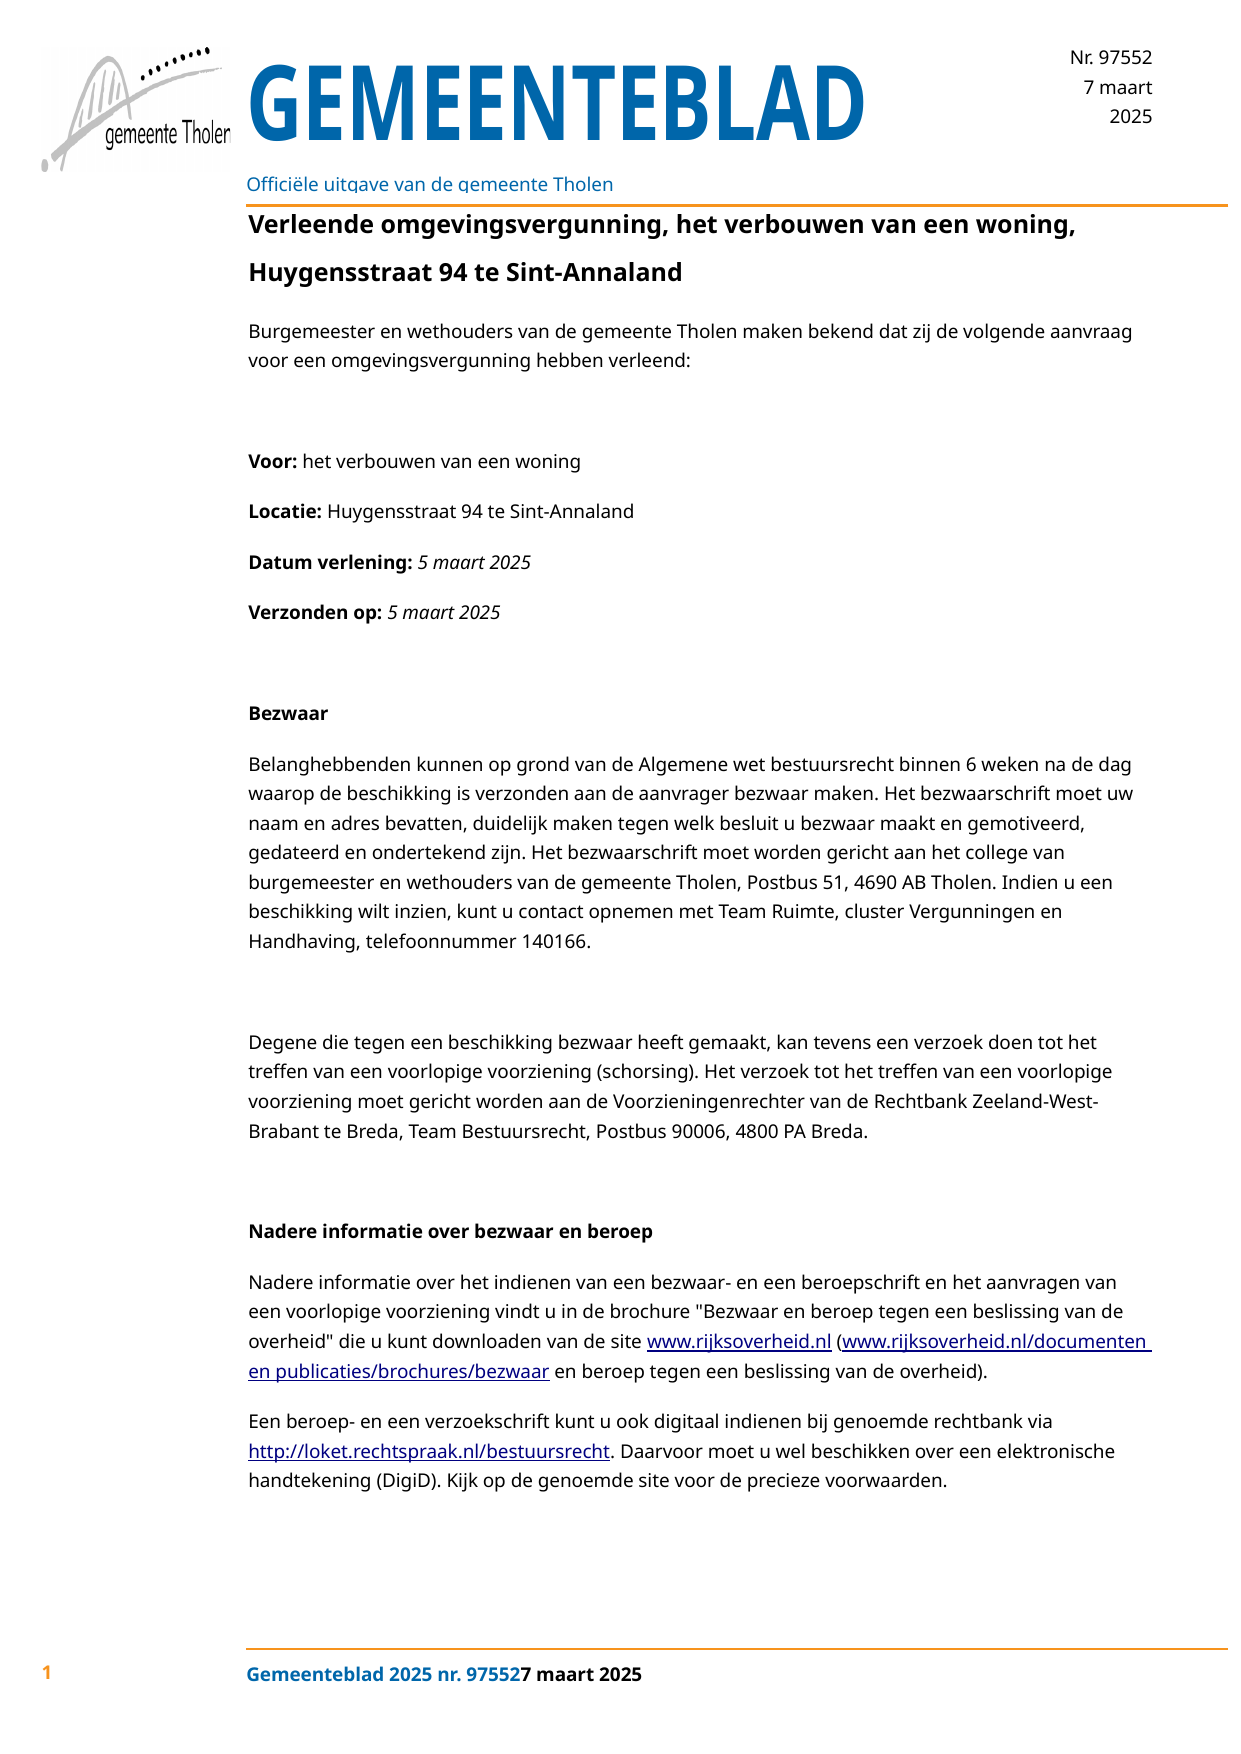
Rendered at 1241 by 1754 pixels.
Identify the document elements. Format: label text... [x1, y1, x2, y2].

text Verzonden op: 5 maart 2025 [248, 599, 1152, 625]
text Bezwaar [248, 700, 1152, 726]
text Degene die tegen een beschikking bezwaar heeft gemaakt, kan tevens een verzoek doen tot het treffen van een voorlopige voorziening (schorsing). Het verzoek tot het treffen van een voorlopige voorziening moet gericht worden aan de Voorzieningenrechter van de Rechtbank Zeeland-West-Brabant te Breda, Team Bestuursrecht, Postbus 90006, 4800 PA Breda. [248, 1029, 1152, 1144]
text Belanghebbenden kunnen op grond van de Algemene wet bestuursrecht binnen 6 weken na de dag waarop de beschikking is verzonden aan de aanvrager bezwaar maken. Het bezwaarschrift moet uw naam en adres bevatten, duidelijk maken tegen welk besluit u bezwaar maakt en gemotiveerd, gedateerd en ondertekend zijn. Het bezwaarschrift moet worden gericht aan het college van burgemeester en wethouders van de gemeente Tholen, Postbus 51, 4690 AB Tholen. Indien u een beschikking wilt inzien, kunt u contact opnemen met Team Ruimte, cluster Vergunningen en Handhaving, telefoonnummer 140166. [248, 751, 1152, 954]
text Burgemeester en wethouders van de gemeente Tholen maken bekend dat zij de volgende aanvraag voor een omgevingsvergunning hebben verleend: [248, 318, 1152, 373]
text Nadere informatie over bezwaar en beroep [248, 1219, 1152, 1244]
text Verleende omgevingsvergunning, het verbouwen van een woning, Huygensstraat 94 te Sint-Annaland [248, 207, 1152, 288]
text Datum verlening: 5 maart 2025 [248, 549, 1152, 575]
text Een beroep- en een verzoekschrift kunt u ook digitaal indienen bij genoemde rechtbank via http://loket.rechtspraak.nl/bestuursrecht. Daarvoor moet u wel beschikken over een elektronische handtekening (DigiD). Kijk op de genoemde site voor de precieze voorwaarden. [248, 1408, 1152, 1493]
text Locatie: Huygensstraat 94 te Sint-Annaland [248, 499, 1152, 524]
picture [41, 47, 231, 172]
text Voor: het verbouwen van een woning [248, 448, 1152, 474]
text Nadere informatie over het indienen van een bezwaar- en een beroepschrift en het aanvragen van een voorlopige voorziening vindt u in de brochure "Bezwaar en beroep tegen een beslissing van de overheid" die u kunt downloaden van de site www.rijksoverheid.nl (www.rijksoverheid.nl/documenten en publicaties/brochures/bezwaar en beroep tegen een beslissing van de overheid). [248, 1269, 1152, 1384]
